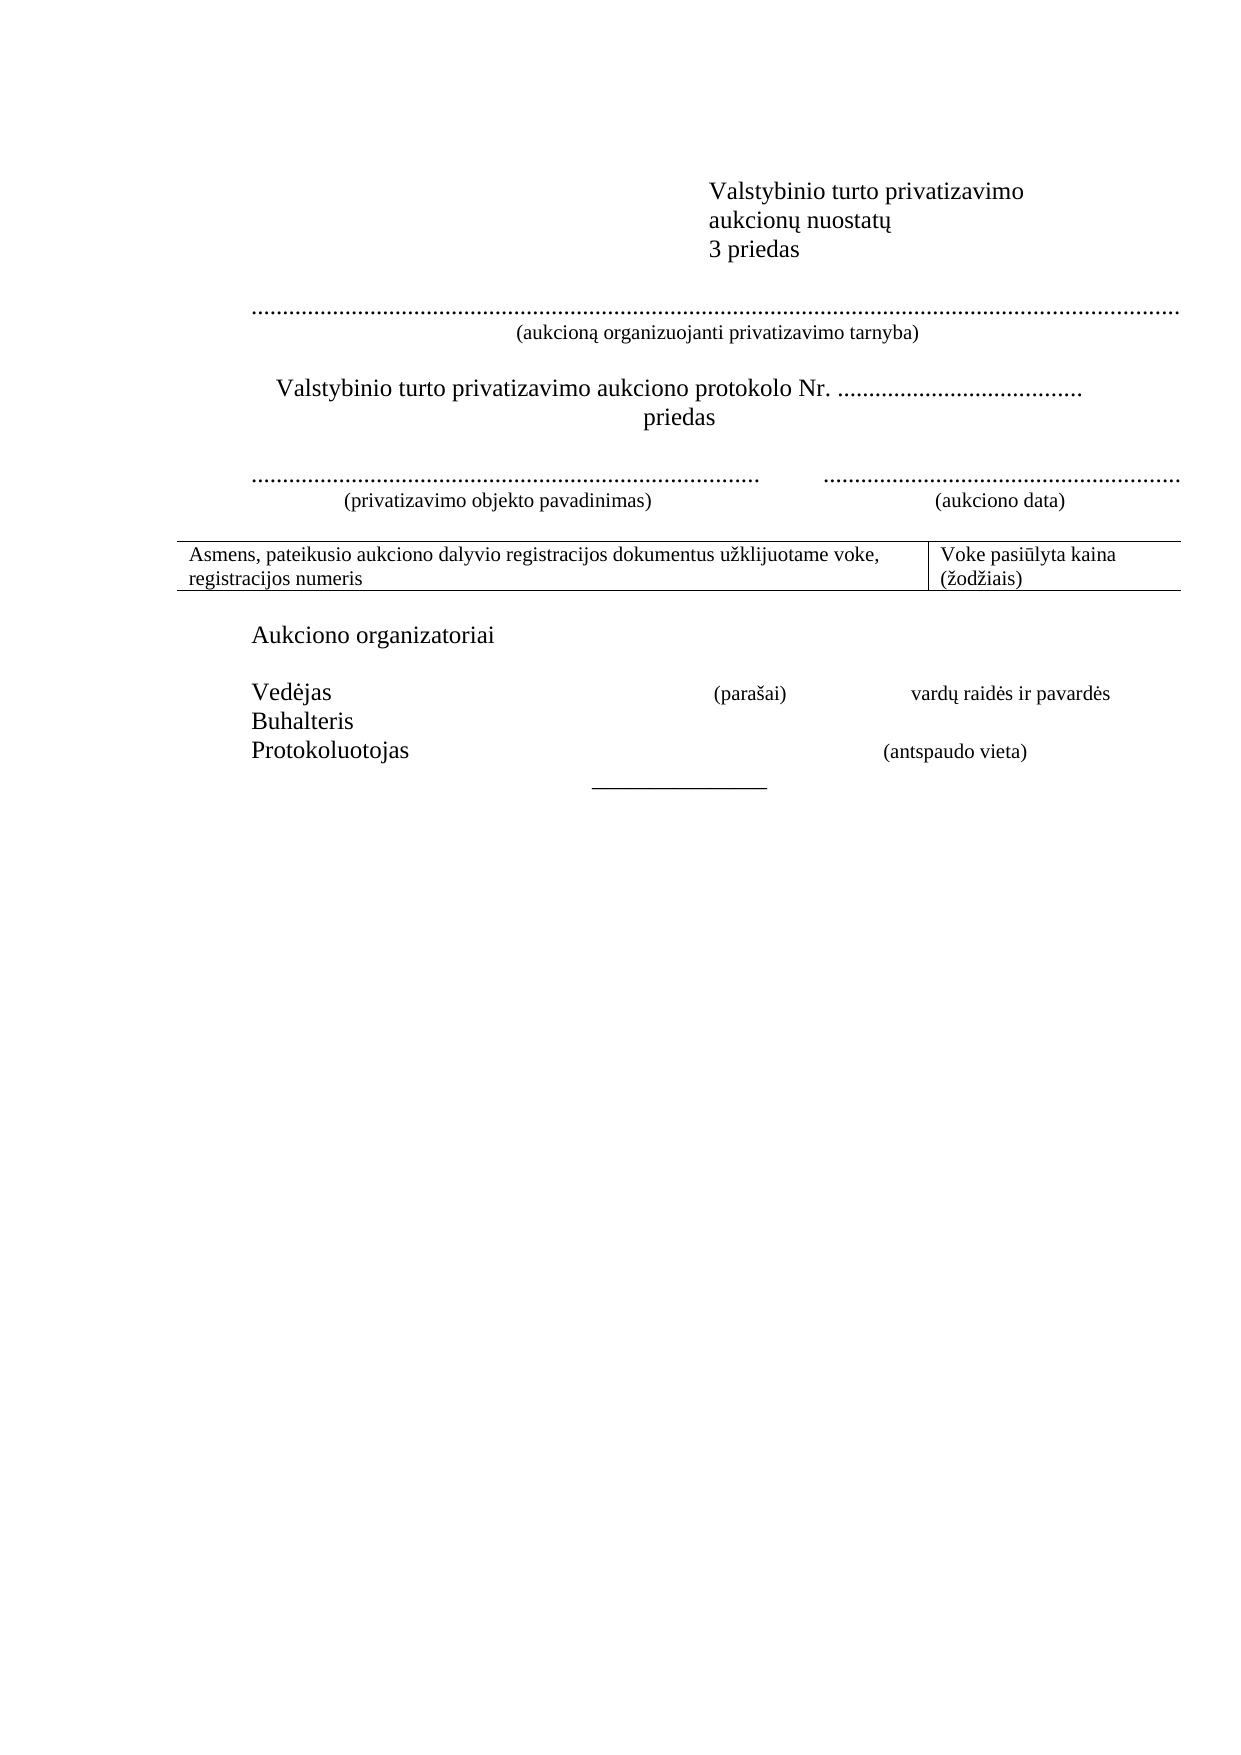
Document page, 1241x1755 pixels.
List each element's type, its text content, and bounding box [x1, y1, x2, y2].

text (aukcioną organizuojanti privatizavimo tarnyba) [177, 320, 1181, 344]
text Vedėjas (parašai) vardų raidės ir pavardės [177, 677, 1181, 706]
text Valstybinio turto privatizavimo [177, 176, 1181, 205]
text priedas [177, 402, 1181, 430]
text aukcionų nuostatų [177, 205, 1181, 234]
text Buhalteris [177, 706, 1181, 735]
text Aukciono organizatoriai [177, 620, 1181, 648]
text ______________ [177, 763, 1181, 792]
table_header Voke pasiūlyta kaina (žodžiais) [929, 542, 1181, 590]
text Protokoluotojas (antspaudo vieta) [177, 735, 1181, 763]
table_header Asmens, pateikusio aukciono dalyvio registracijos dokumentus užklijuotame voke, registracijos numeris [177, 542, 928, 590]
text (privatizavimo objekto pavadinimas) (aukciono data) [177, 488, 1181, 512]
text Valstybinio turto privatizavimo aukciono protokolo Nr. [177, 373, 1181, 402]
text 3 priedas [177, 234, 1181, 263]
